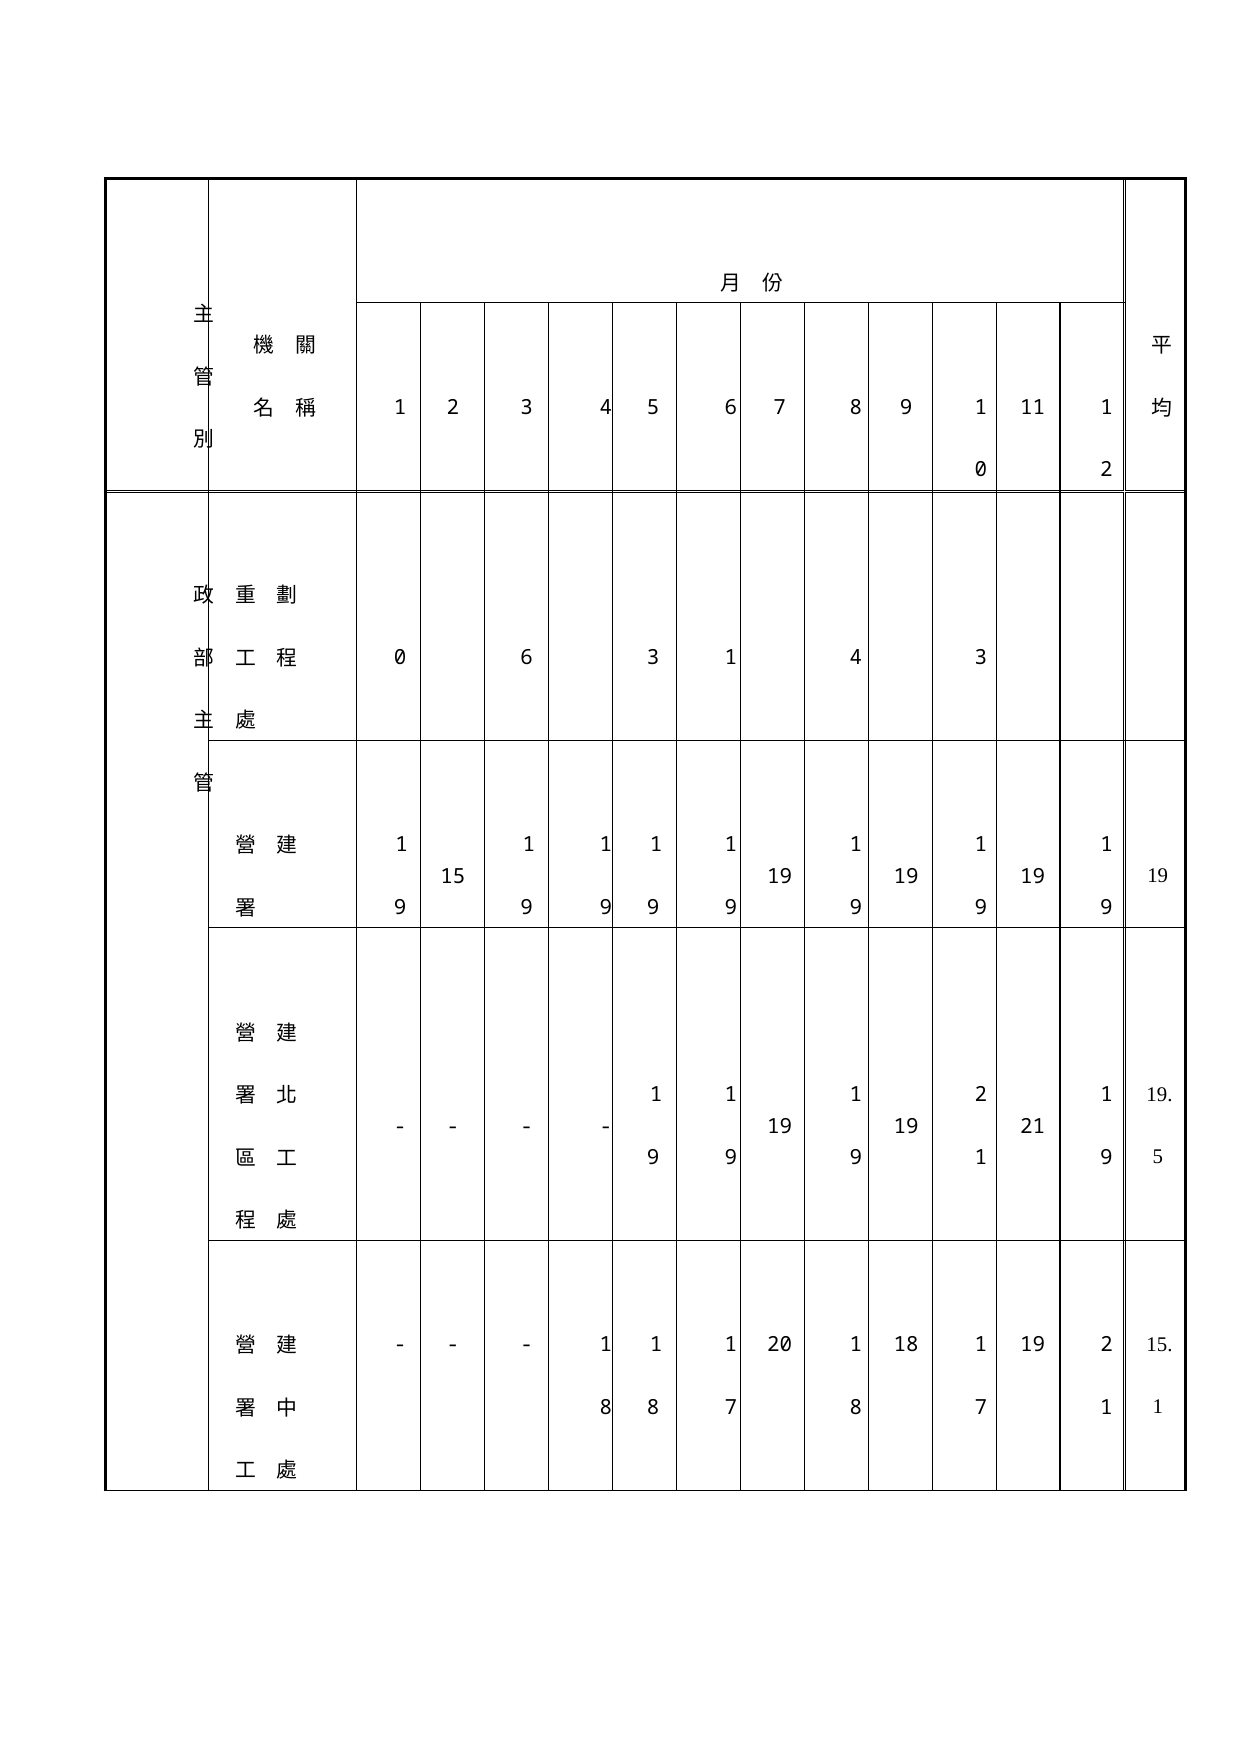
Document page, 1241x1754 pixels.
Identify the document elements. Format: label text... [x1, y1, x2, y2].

table_cell 8 [805, 303, 868, 490]
table_cell 6 [677, 303, 740, 490]
table_cell 土地重劃工程處 [209, 493, 356, 740]
table_cell 營建署中工處 [209, 1241, 356, 1490]
table_cell [869, 493, 932, 740]
table_cell 3 [485, 303, 548, 490]
table_cell 20 [741, 1241, 804, 1490]
table_cell 19 [485, 741, 548, 927]
table_cell 15.1 [1126, 1241, 1184, 1490]
table_cell 10 [933, 303, 996, 490]
table_cell [997, 493, 1059, 740]
table_cell 19 [1061, 928, 1123, 1240]
table_cell 18 [549, 1241, 612, 1490]
table_cell 1 [677, 493, 740, 740]
table_cell 19 [741, 741, 804, 927]
table_cell 19 [805, 741, 868, 927]
table_cell 18 [613, 1241, 676, 1490]
table_cell 19 [677, 741, 740, 927]
table_cell - [357, 1241, 420, 1490]
table_cell 19 [677, 928, 740, 1240]
table_cell 19 [1126, 741, 1184, 927]
table_cell 18 [869, 1241, 932, 1490]
table_cell 19 [613, 741, 676, 927]
table_cell 營建署北區工程處 [209, 928, 356, 1240]
table_cell 19 [997, 1241, 1059, 1490]
table_cell 19 [933, 741, 996, 927]
table_cell 21 [997, 928, 1059, 1240]
table_header 月份 [357, 180, 1123, 302]
table_header 機關名稱 [209, 180, 356, 490]
table_cell 內政部主管 [107, 493, 208, 1490]
table_cell 19 [869, 928, 932, 1240]
table_cell 17 [677, 1241, 740, 1490]
table_cell - [549, 928, 612, 1240]
table_cell 營建署 [209, 741, 356, 927]
table_cell [549, 493, 612, 740]
table_cell 7 [741, 303, 804, 490]
table_cell - [485, 1241, 548, 1490]
table_cell - [485, 928, 548, 1240]
table_cell 1 [357, 303, 420, 490]
table_cell 12 [1061, 303, 1123, 490]
table_cell 19.5 [1126, 928, 1184, 1240]
table_cell 15 [421, 741, 484, 927]
table_cell [421, 493, 484, 740]
table_cell 19 [613, 928, 676, 1240]
table_cell 6 [485, 493, 548, 740]
table_cell - [421, 928, 484, 1240]
table_header 平均 [1126, 180, 1184, 490]
table_cell 19 [805, 928, 868, 1240]
table_cell 3 [613, 493, 676, 740]
table_cell 19 [869, 741, 932, 927]
table_cell 19 [997, 741, 1059, 927]
table_header 主管別 [107, 180, 208, 490]
table_cell [741, 493, 804, 740]
table_cell 17 [933, 1241, 996, 1490]
table_cell 0 [357, 493, 420, 740]
table_cell 2 [421, 303, 484, 490]
table_cell [1061, 493, 1123, 740]
table_cell 19 [741, 928, 804, 1240]
table_cell 11 [997, 303, 1059, 490]
table_cell 19 [549, 741, 612, 927]
table_cell 4 [805, 493, 868, 740]
table_cell [1126, 493, 1184, 740]
table_cell - [421, 1241, 484, 1490]
table_cell 18 [805, 1241, 868, 1490]
table_cell 3 [933, 493, 996, 740]
table_cell 19 [1061, 741, 1123, 927]
table_cell - [357, 928, 420, 1240]
table_cell 21 [1061, 1241, 1123, 1490]
table_cell 4 [549, 303, 612, 490]
table_cell 21 [933, 928, 996, 1240]
table_cell 9 [869, 303, 932, 490]
table_cell 5 [613, 303, 676, 490]
table_cell 19 [357, 741, 420, 927]
